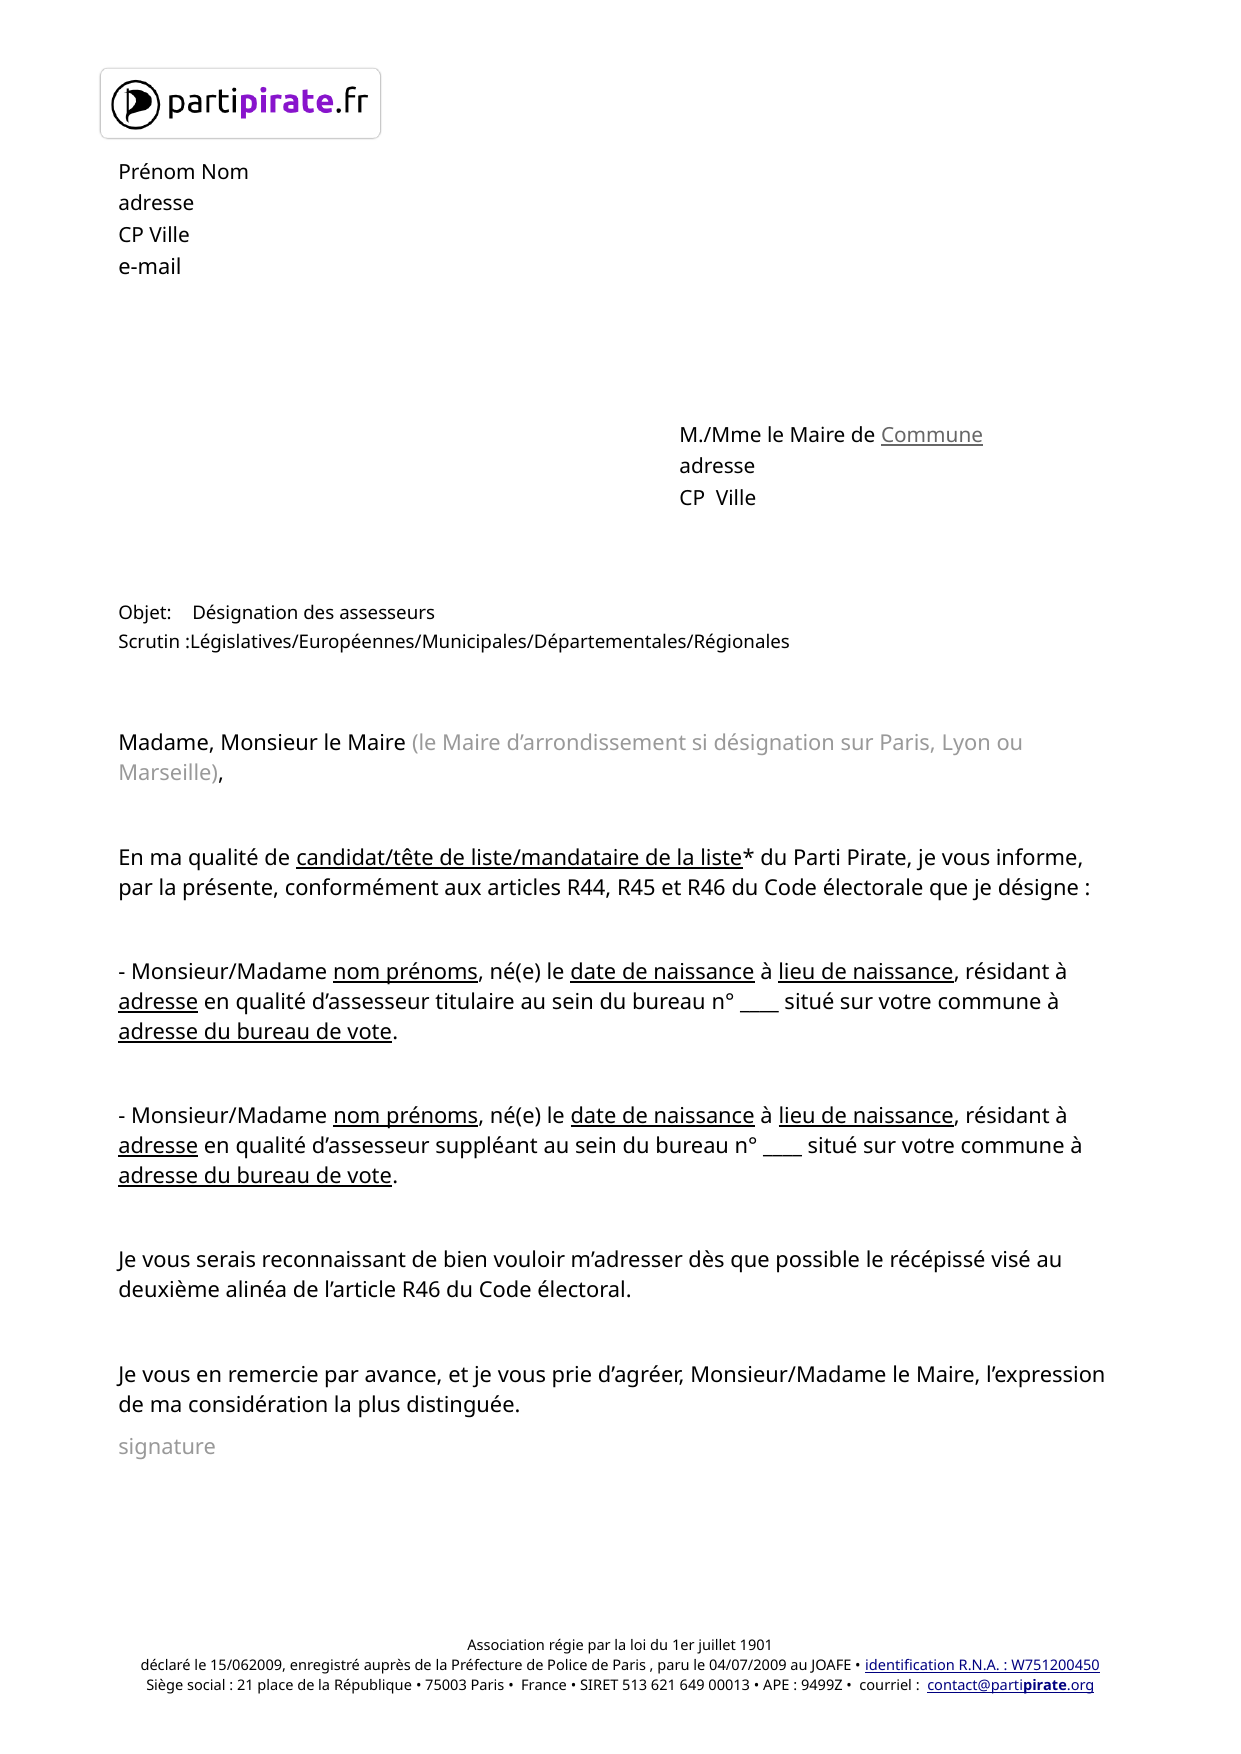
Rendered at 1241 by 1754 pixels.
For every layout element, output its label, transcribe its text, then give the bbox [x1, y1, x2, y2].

picture [59, 59, 421, 148]
text Je vous serais reconnaissant de bien vouloir m’adresser dès que possible le récépissé visé au deuxième alinéa de l’article R46 du Code électoral. [118, 1244, 1122, 1304]
text Objet: Désignation des assesseurs [118, 600, 1122, 625]
text adresse [118, 188, 1122, 217]
text En ma qualité de candidat/tête de liste/mandataire de la liste* du Parti Pirate, je vous informe, par la présente, conformément aux articles R44, R45 et R46 du Code électorale que je désigne : [118, 842, 1122, 901]
text M./Mme le Maire de Commune [679, 420, 1122, 449]
text Je vous en remercie par avance, et je vous prie d’agréer, Monsieur/Madame le Maire, l’expression de ma considération la plus distinguée. [118, 1359, 1122, 1418]
text signature [118, 1431, 1122, 1461]
text - Monsieur/Madame nom prénoms, né(e) le date de naissance à lieu de naissance, résidant à adresse en qualité d’assesseur titulaire au sein du bureau n° ____ situé sur votre commune à adresse du bureau de vote. [118, 956, 1122, 1045]
text Scrutin :Législatives/Européennes/Municipales/Départementales/Régionales [118, 628, 1122, 654]
text - Monsieur/Madame nom prénoms, né(e) le date de naissance à lieu de naissance, résidant à adresse en qualité d’assesseur suppléant au sein du bureau n° ____ situé sur votre commune à adresse du bureau de vote. [118, 1100, 1122, 1189]
text Madame, Monsieur le Maire (le Maire d’arrondissement si désignation sur Paris, Lyon ou Marseille), [118, 727, 1122, 787]
text CP Ville [118, 220, 1122, 248]
text Prénom Nom [118, 157, 1122, 186]
text adresse [679, 452, 1122, 480]
text CP Ville [679, 483, 1122, 511]
text e-mail [118, 251, 1122, 281]
